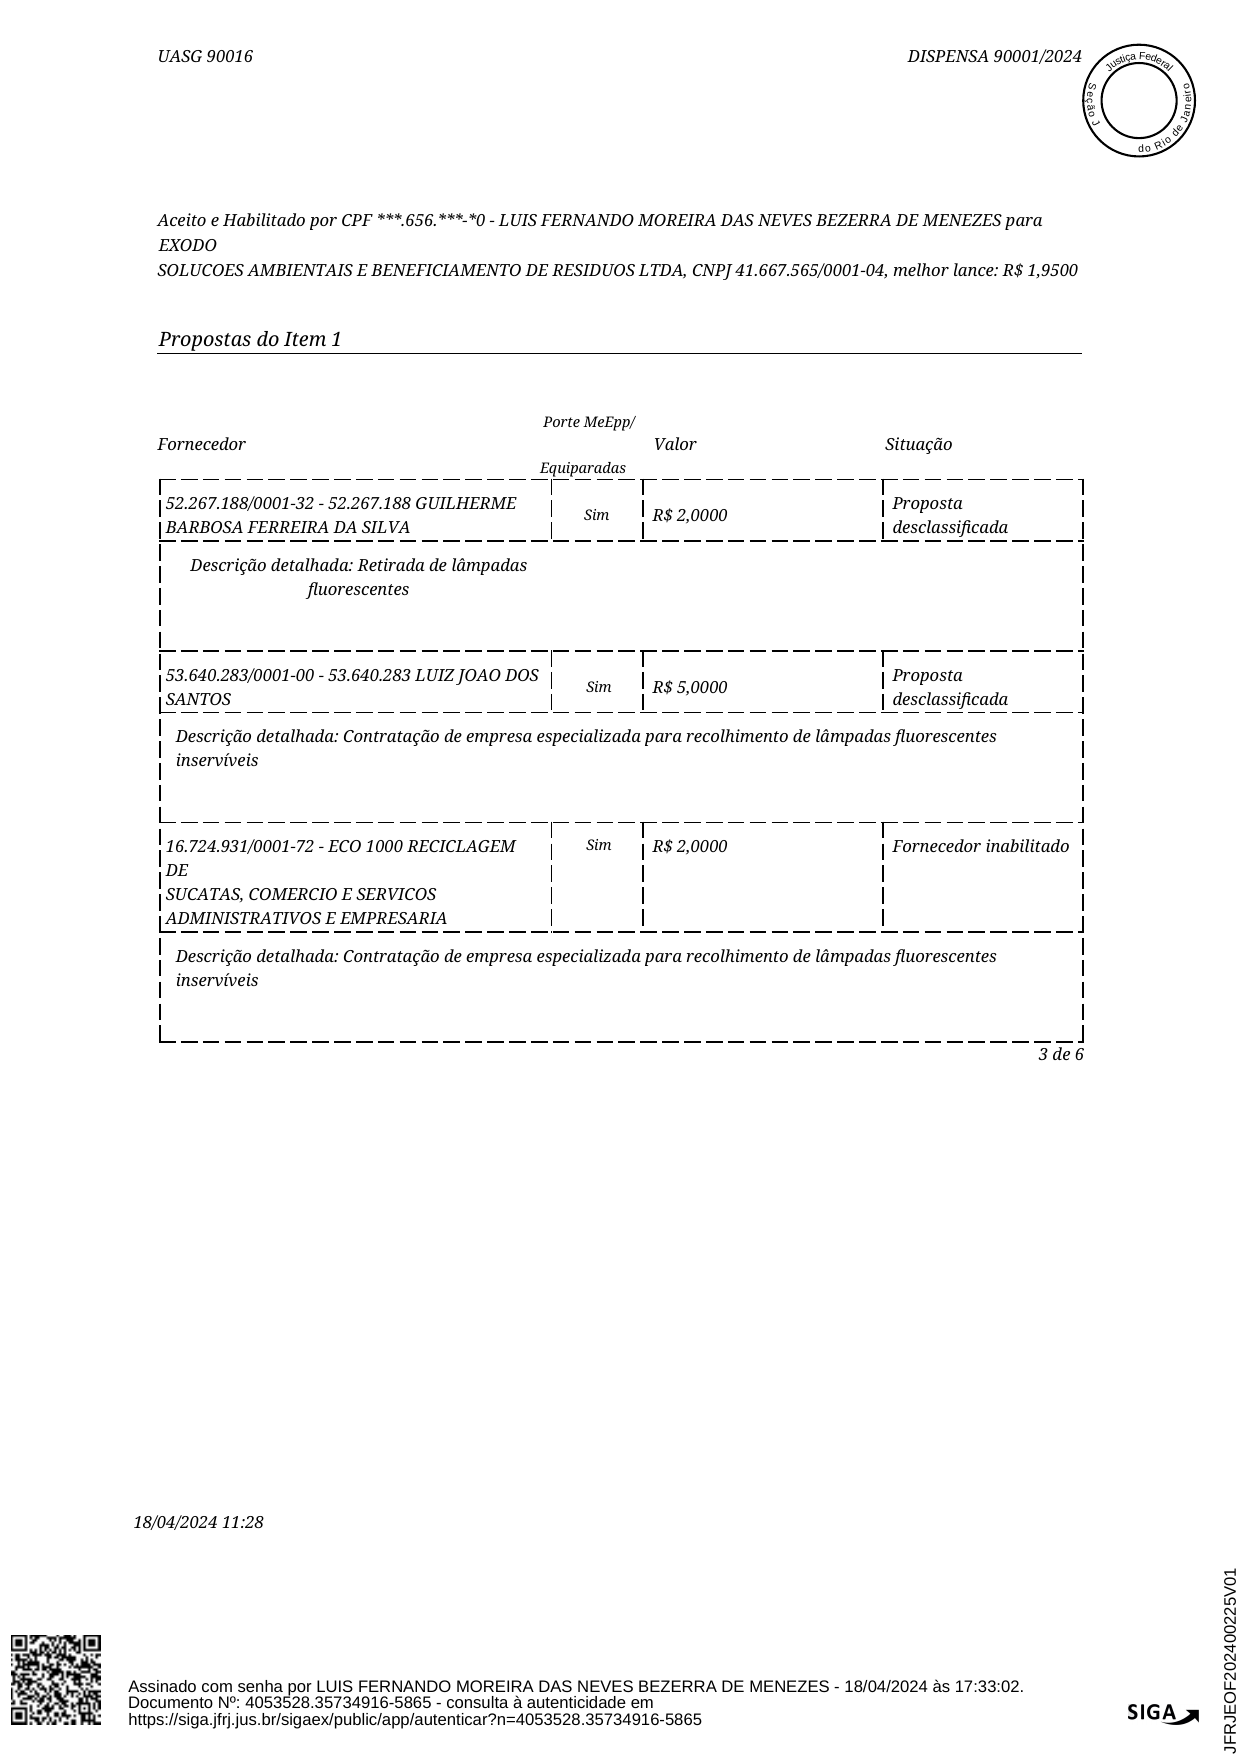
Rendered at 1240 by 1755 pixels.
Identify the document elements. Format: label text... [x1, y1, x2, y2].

table_cell R$ 5,0000 [643, 650, 883, 712]
text Aceito e Habilitado por CPF ***.656.***-*0 - LUIS FERNANDO MOREIRA DAS NEVES BEZERRA DE MENEZES para EXODO [157, 209, 1084, 256]
table_cell Proposta desclassificada [883, 650, 1083, 712]
text SOLUCOES AMBIENTAIS E BENEFICIAMENTO DE RESIDUOS LTDA, CNPJ 41.667.565/0001-04, melhor lance: R$ 1,9500 [157, 258, 1084, 281]
subtitle Propostas do Item 1 [158, 325, 1084, 352]
table_cell R$ 2,0000 [643, 822, 883, 931]
text Porte MeEpp/ [157, 411, 1022, 431]
table_cell 16.724.931/0001-72 - ECO 1000 RECICLAGEM DE SUCATAS, COMERCIO E SERVICOS ADMINISTRATIVOS E EMPRESARIA [160, 822, 551, 931]
table_cell [883, 540, 1083, 650]
table_header Sim [551, 479, 643, 540]
table_header 52.267.188/0001-32 - 52.267.188 GUILHERME BARBOSA FERREIRA DA SILVA [160, 479, 551, 540]
text Equiparadas [157, 457, 1010, 477]
table_cell Sim [551, 650, 643, 712]
table_cell Descrição detalhada: Contratação de empresa especializada para recolhimento de lâmpadas fluorescentes inservíveis [160, 712, 1083, 822]
table_header Proposta desclassificada [883, 479, 1083, 540]
table_header R$ 2,0000 [643, 479, 883, 540]
table_cell 53.640.283/0001-00 - 53.640.283 LUIZ JOAO DOS SANTOS [160, 650, 551, 712]
table_cell Descrição detalhada: Retirada de lâmpadas fluorescentes [160, 540, 551, 650]
table_cell [551, 540, 643, 650]
table_cell Fornecedor inabilitado [883, 822, 1083, 931]
text 3 de 6 [157, 1043, 1086, 1066]
table_cell [643, 540, 883, 650]
table_cell Sim [551, 822, 643, 931]
table_cell Descrição detalhada: Contratação de empresa especializada para recolhimento de lâmpadas fluorescentes inservíveis [160, 931, 1083, 1041]
text Fornecedor Valor Situação [157, 432, 1084, 455]
